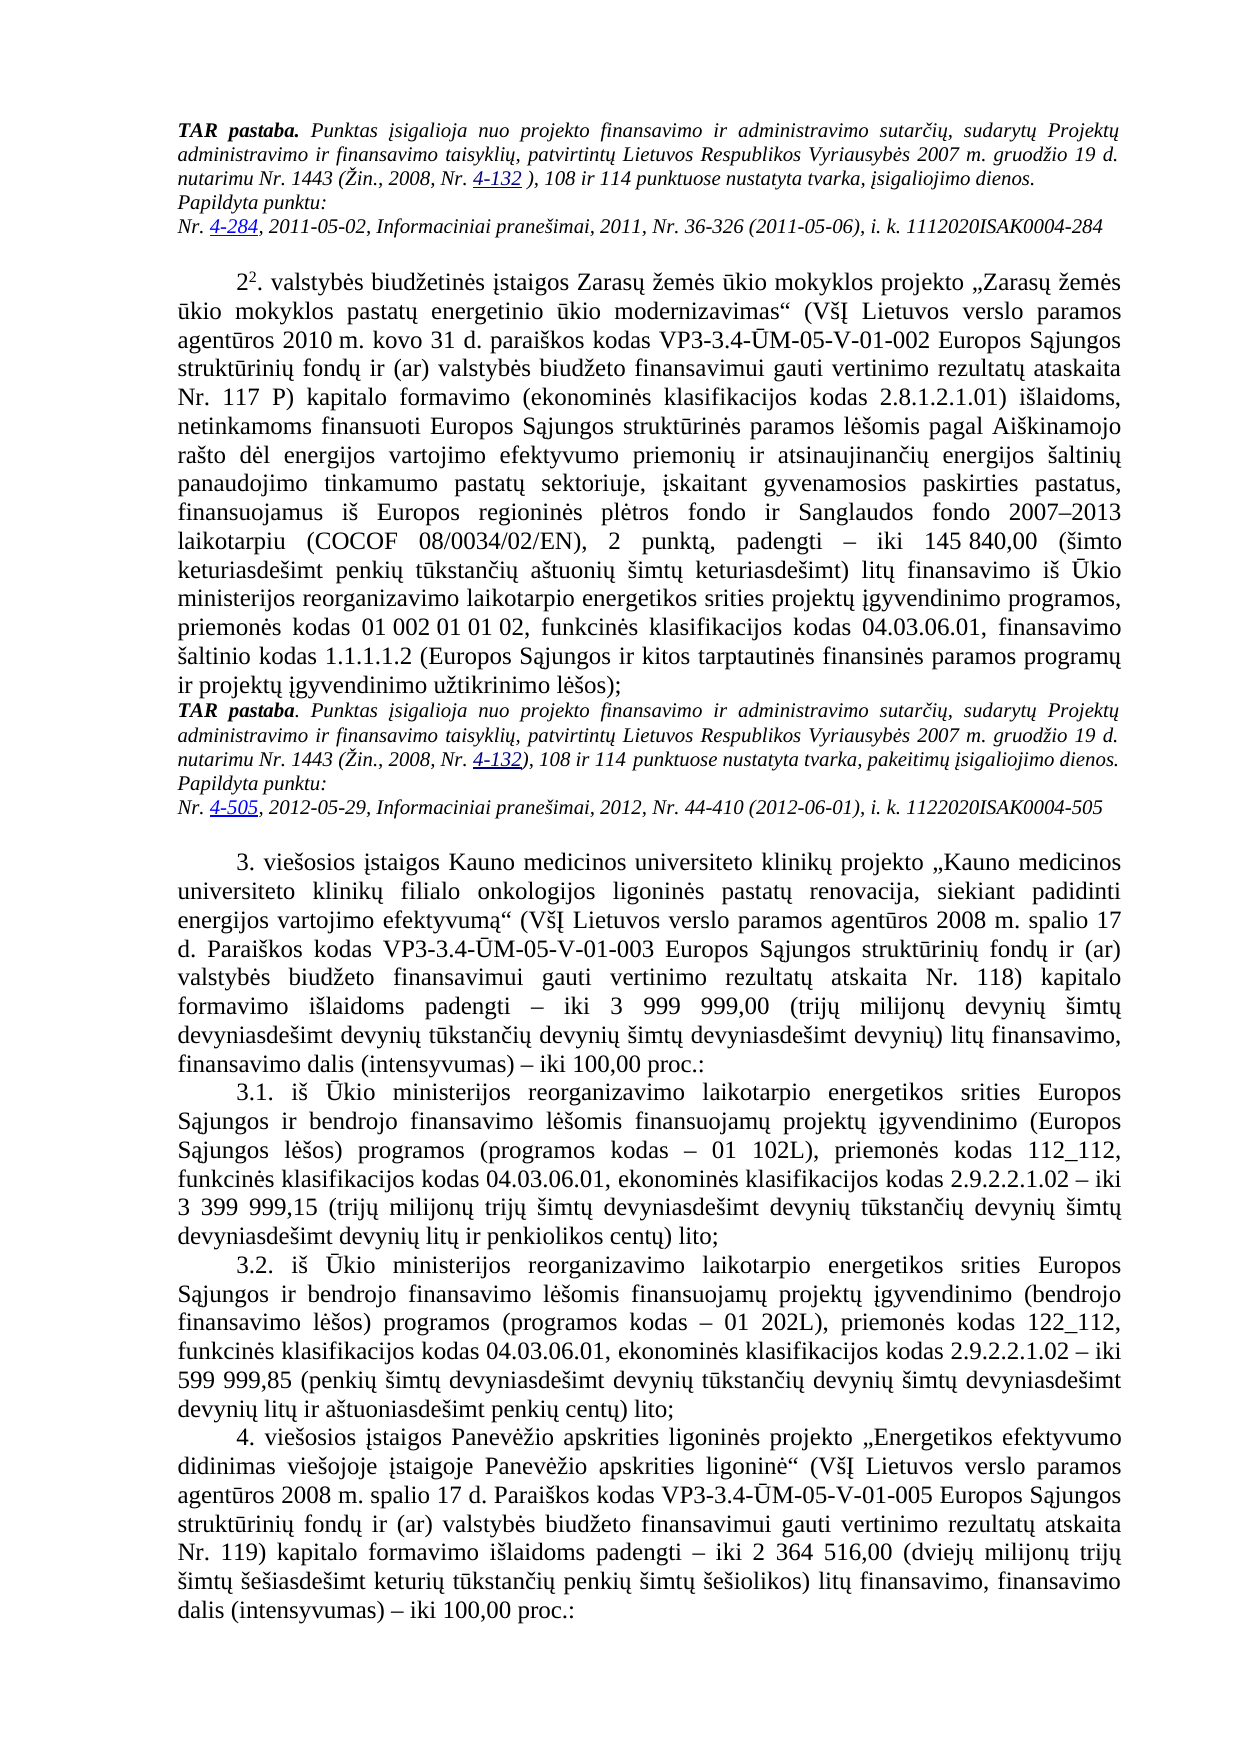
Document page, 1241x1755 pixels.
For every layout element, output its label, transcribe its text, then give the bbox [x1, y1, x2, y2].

text 22. valstybės biudžetinės įstaigos Zarasų žemės ūkio mokyklos projekto „Zarasų žemės ūkio mokyklos pastatų energetinio ūkio modernizavimas“ (VšĮ Lietuvos verslo paramos agentūros 2010 m. kovo 31 d. paraiškos kodas VP3-3.4-ŪM-05-V-01-002 Europos Sąjungos struktūrinių fondų ir (ar) valstybės biudžeto finansavimui gauti vertinimo rezultatų ataskaita Nr. 117 P) kapitalo formavimo (ekonominės klasifikacijos kodas 2.8.1.2.1.01) išlaidoms, netinkamoms finansuoti Europos Sąjungos struktūrinės paramos lėšomis pagal Aiškinamojo rašto dėl energijos vartojimo efektyvumo priemonių ir atsinaujinančių energijos šaltinių panaudojimo tinkamumo pastatų sektoriuje, įskaitant gyvenamosios paskirties pastatus, finansuojamus iš Europos regioninės plėtros fondo ir Sanglaudos fondo 2007–2013 laikotarpiu (COCOF 08/0034/02/EN), 2 punktą, padengti – iki 145 840,00 (šimto keturiasdešimt penkių tūkstančių aštuonių šimtų keturiasdešimt) litų finansavimo iš Ūkio ministerijos reorganizavimo laikotarpio energetikos srities projektų įgyvendinimo programos, priemonės kodas 01 002 01 01 02, funkcinės klasifikacijos kodas 04.03.06.01, finansavimo šaltinio kodas 1.1.1.1.2 (Europos Sąjungos ir kitos tarptautinės finansinės paramos programų ir projektų įgyvendinimo užtikrinimo lėšos); [177, 267, 1122, 698]
text 3.1. iš Ūkio ministerijos reorganizavimo laikotarpio energetikos srities Europos Sąjungos ir bendrojo finansavimo lėšomis finansuojamų projektų įgyvendinimo (Europos Sąjungos lėšos) programos (programos kodas – 01 102L), priemonės kodas 112_112, funkcinės klasifikacijos kodas 04.03.06.01, ekonominės klasifikacijos kodas 2.9.2.2.1.02 – iki 3 399 999,15 (trijų milijonų trijų šimtų devyniasdešimt devynių tūkstančių devynių šimtų devyniasdešimt devynių litų ir penkiolikos centų) lito; [177, 1077, 1122, 1250]
text 4. viešosios įstaigos Panevėžio apskrities ligoninės projekto „Energetikos efektyvumo didinimas viešojoje įstaigoje Panevėžio apskrities ligoninė“ (VšĮ Lietuvos verslo paramos agentūros 2008 m. spalio 17 d. Paraiškos kodas VP3-3.4-ŪM-05-V-01-005 Europos Sąjungos struktūrinių fondų ir (ar) valstybės biudžeto finansavimui gauti vertinimo rezultatų atskaita Nr. 119) kapitalo formavimo išlaidoms padengti – iki 2 364 516,00 (dviejų milijonų trijų šimtų šešiasdešimt keturių tūkstančių penkių šimtų šešiolikos) litų finansavimo, finansavimo dalis (intensyvumas) – iki 100,00 proc.: [177, 1422, 1122, 1624]
text TAR pastaba. Punktas įsigalioja nuo projekto finansavimo ir administravimo sutarčių, sudarytų Projektų administravimo ir finansavimo taisyklių, patvirtintų Lietuvos Respublikos Vyriausybės 2007 m. gruodžio 19 d. nutarimu Nr. 1443 (Žin., 2008, Nr. 4-132 ), 108 ir 114 punktuose nustatyta tvarka, įsigaliojimo dienos. [177, 118, 1122, 190]
text 3. viešosios įstaigos Kauno medicinos universiteto klinikų projekto „Kauno medicinos universiteto klinikų filialo onkologijos ligoninės pastatų renovacija, siekiant padidinti energijos vartojimo efektyvumą“ (VšĮ Lietuvos verslo paramos agentūros 2008 m. spalio 17 d. Paraiškos kodas VP3-3.4-ŪM-05-V-01-003 Europos Sąjungos struktūrinių fondų ir (ar) valstybės biudžeto finansavimui gauti vertinimo rezultatų atskaita Nr. 118) kapitalo formavimo išlaidoms padengti – iki 3 999 999,00 (trijų milijonų devynių šimtų devyniasdešimt devynių tūkstančių devynių šimtų devyniasdešimt devynių) litų finansavimo, finansavimo dalis (intensyvumas) – iki 100,00 proc.: [177, 847, 1122, 1077]
text 3.2. iš Ūkio ministerijos reorganizavimo laikotarpio energetikos srities Europos Sąjungos ir bendrojo finansavimo lėšomis finansuojamų projektų įgyvendinimo (bendrojo finansavimo lėšos) programos (programos kodas – 01 202L), priemonės kodas 122_112, funkcinės klasifikacijos kodas 04.03.06.01, ekonominės klasifikacijos kodas 2.9.2.2.1.02 – iki 599 999,85 (penkių šimtų devyniasdešimt devynių tūkstančių devynių šimtų devyniasdešimt devynių litų ir aštuoniasdešimt penkių centų) lito; [177, 1250, 1122, 1422]
text Nr. 4-505, 2012-05-29, Informaciniai pranešimai, 2012, Nr. 44-410 (2012-06-01), i. k. 1122020ISAK0004-505 [177, 795, 1122, 819]
text Papildyta punktu: [177, 771, 1122, 795]
text Papildyta punktu: [177, 190, 1122, 214]
text TAR pastaba. Punktas įsigalioja nuo projekto finansavimo ir administravimo sutarčių, sudarytų Projektų administravimo ir finansavimo taisyklių, patvirtintų Lietuvos Respublikos Vyriausybės 2007 m. gruodžio 19 d. nutarimu Nr. 1443 (Žin., 2008, Nr. 4-132), 108 ir 114 punktuose nustatyta tvarka, pakeitimų įsigaliojimo dienos. [177, 698, 1122, 771]
text Nr. 4-284, 2011-05-02, Informaciniai pranešimai, 2011, Nr. 36-326 (2011-05-06), i. k. 1112020ISAK0004-284 [177, 214, 1122, 238]
